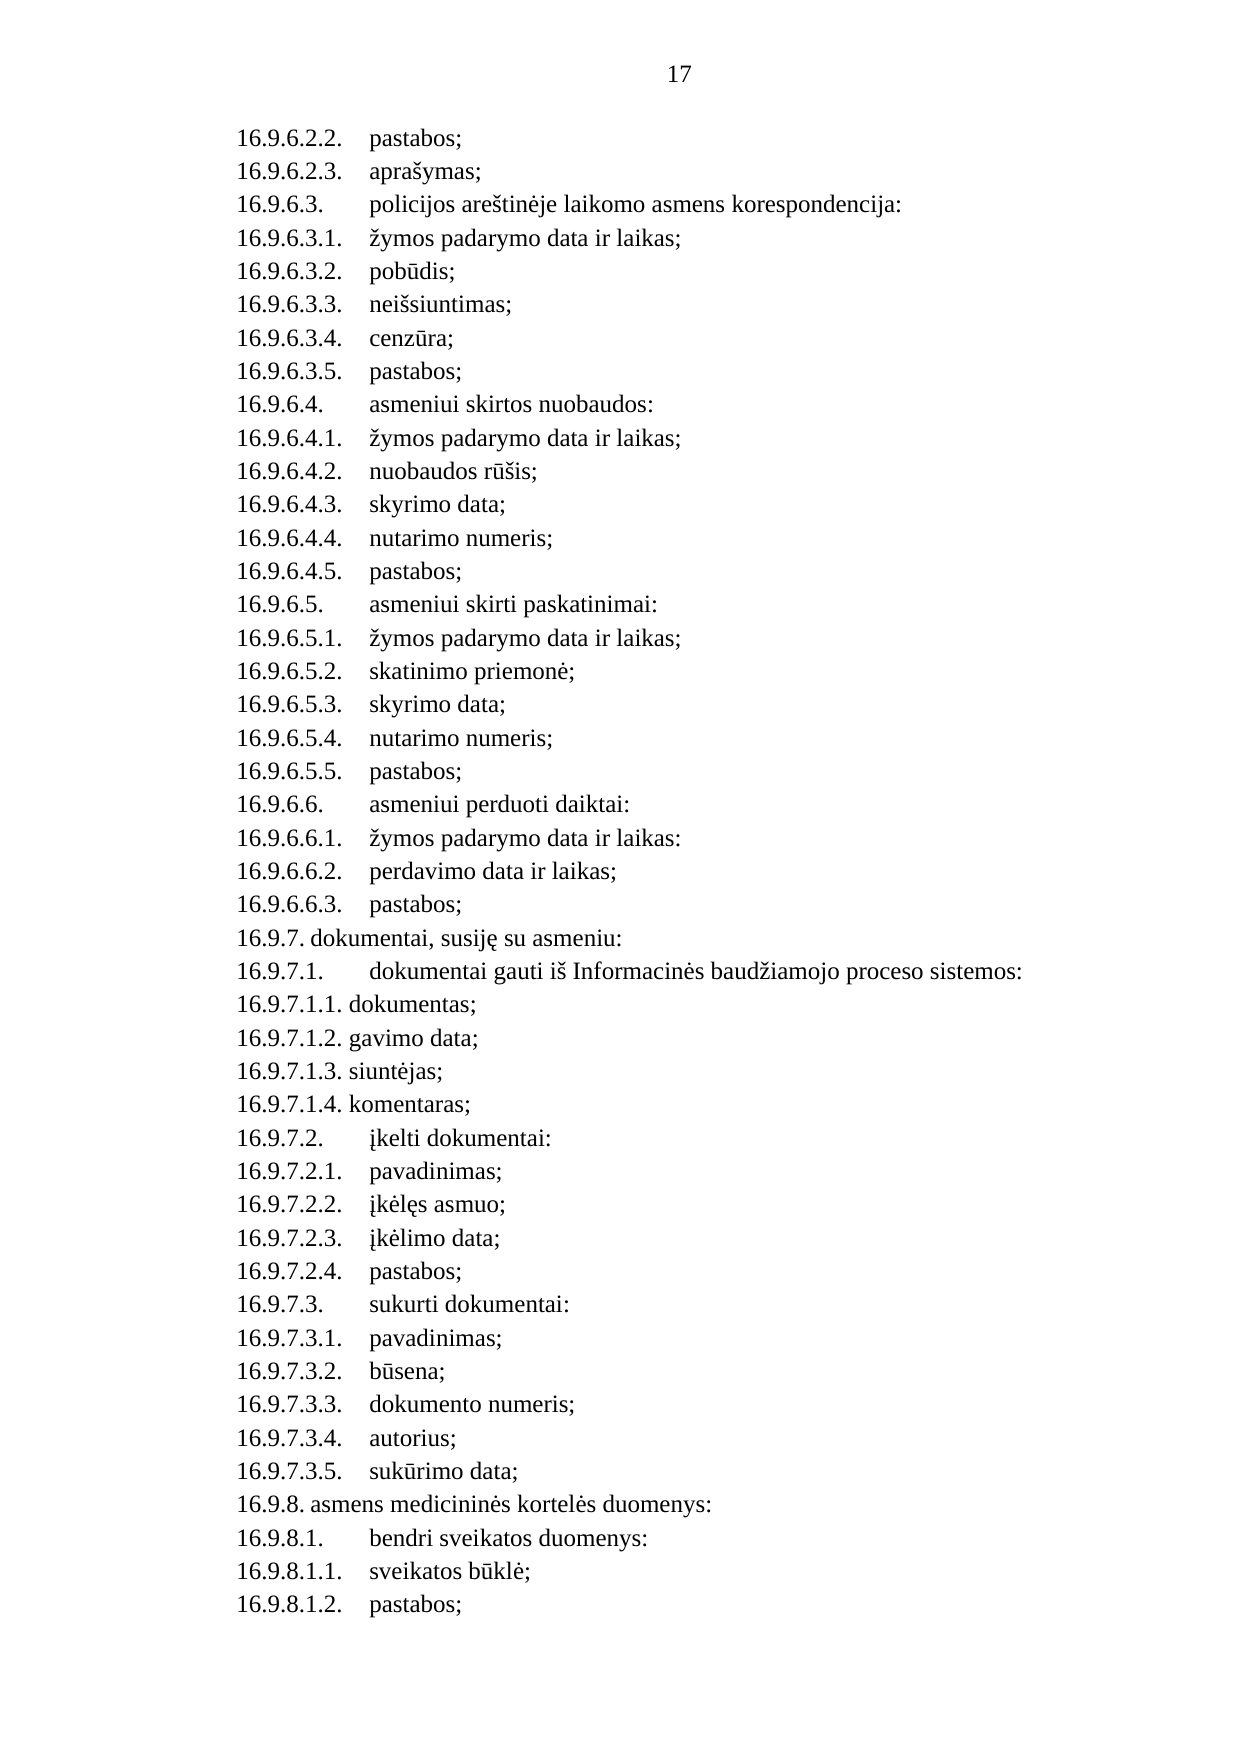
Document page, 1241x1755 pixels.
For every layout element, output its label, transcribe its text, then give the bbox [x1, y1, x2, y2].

text 16.9.6.5.1. žymos padarymo data ir laikas; [177, 618, 1181, 651]
text 16.9.7.1.1. dokumentas; [177, 985, 1181, 1018]
text 16.9.6.5.3. skyrimo data; [177, 685, 1181, 718]
text 16.9.7.2.2. įkėlęs asmuo; [177, 1185, 1181, 1218]
text 16.9.6.4.3. skyrimo data; [177, 485, 1181, 518]
text 16.9.6.4.1. žymos padarymo data ir laikas; [177, 418, 1181, 451]
text 16.9.6.3.2. pobūdis; [177, 251, 1181, 285]
text 16.9.7.3.5. sukūrimo data; [177, 1451, 1181, 1485]
text 16.9.7.3.1. pavadinimas; [177, 1318, 1181, 1351]
text 16.9.7. dokumentai, susiję su asmeniu: [177, 918, 1181, 951]
text 16.9.6.5.5. pastabos; [177, 751, 1181, 785]
text 16.9.6.3. policijos areštinėje laikomo asmens korespondencija: [177, 185, 1181, 218]
text 16.9.7.2.4. pastabos; [177, 1251, 1181, 1285]
text 16.9.8.1. bendri sveikatos duomenys: [177, 1518, 1181, 1551]
text 16.9.6.4.4. nutarimo numeris; [177, 518, 1181, 551]
text 16.9.8.1.2. pastabos; [177, 1585, 1181, 1618]
text 16.9.6.6.3. pastabos; [177, 885, 1181, 918]
text 16.9.6.4. asmeniui skirtos nuobaudos: [177, 385, 1181, 418]
text 16.9.6.4.2. nuobaudos rūšis; [177, 451, 1181, 485]
text 16.9.7.1.4. komentaras; [177, 1085, 1181, 1118]
text 16.9.7.3.3. dokumento numeris; [177, 1385, 1181, 1418]
text 16.9.8.1.1. sveikatos būklė; [177, 1551, 1181, 1585]
text 16.9.7.2.1. pavadinimas; [177, 1151, 1181, 1185]
text 16.9.7.1.3. siuntėjas; [177, 1051, 1181, 1085]
text 16.9.6.4.5. pastabos; [177, 551, 1181, 585]
text 16.9.6.6. asmeniui perduoti daiktai: [177, 785, 1181, 818]
text 16.9.6.3.3. neišsiuntimas; [177, 285, 1181, 318]
text 16.9.7.3.2. būsena; [177, 1351, 1181, 1385]
text 16.9.6.6.1. žymos padarymo data ir laikas: [177, 818, 1181, 851]
text 16.9.6.6.2. perdavimo data ir laikas; [177, 851, 1181, 885]
text 16.9.7.2.3. įkėlimo data; [177, 1218, 1181, 1251]
text 16.9.6.5.2. skatinimo priemonė; [177, 651, 1181, 685]
text 16.9.6.5.4. nutarimo numeris; [177, 718, 1181, 751]
text 16.9.6.2.3. aprašymas; [177, 151, 1181, 185]
text 16.9.7.1.2. gavimo data; [177, 1018, 1181, 1051]
text 16.9.6.3.1. žymos padarymo data ir laikas; [177, 218, 1181, 251]
text 16.9.7.2. įkelti dokumentai: [177, 1118, 1181, 1151]
text 16.9.7.3. sukurti dokumentai: [177, 1285, 1181, 1318]
text 16.9.8. asmens medicininės kortelės duomenys: [177, 1485, 1181, 1518]
text 16.9.6.5. asmeniui skirti paskatinimai: [177, 585, 1181, 618]
text 16.9.6.2.2. pastabos; [177, 118, 1181, 151]
text 16.9.6.3.4. cenzūra; [177, 318, 1181, 351]
text 16.9.6.3.5. pastabos; [177, 351, 1181, 385]
text 16.9.7.3.4. autorius; [177, 1418, 1181, 1451]
text 16.9.7.1. dokumentai gauti iš Informacinės baudžiamojo proceso sistemos: [177, 951, 1181, 985]
